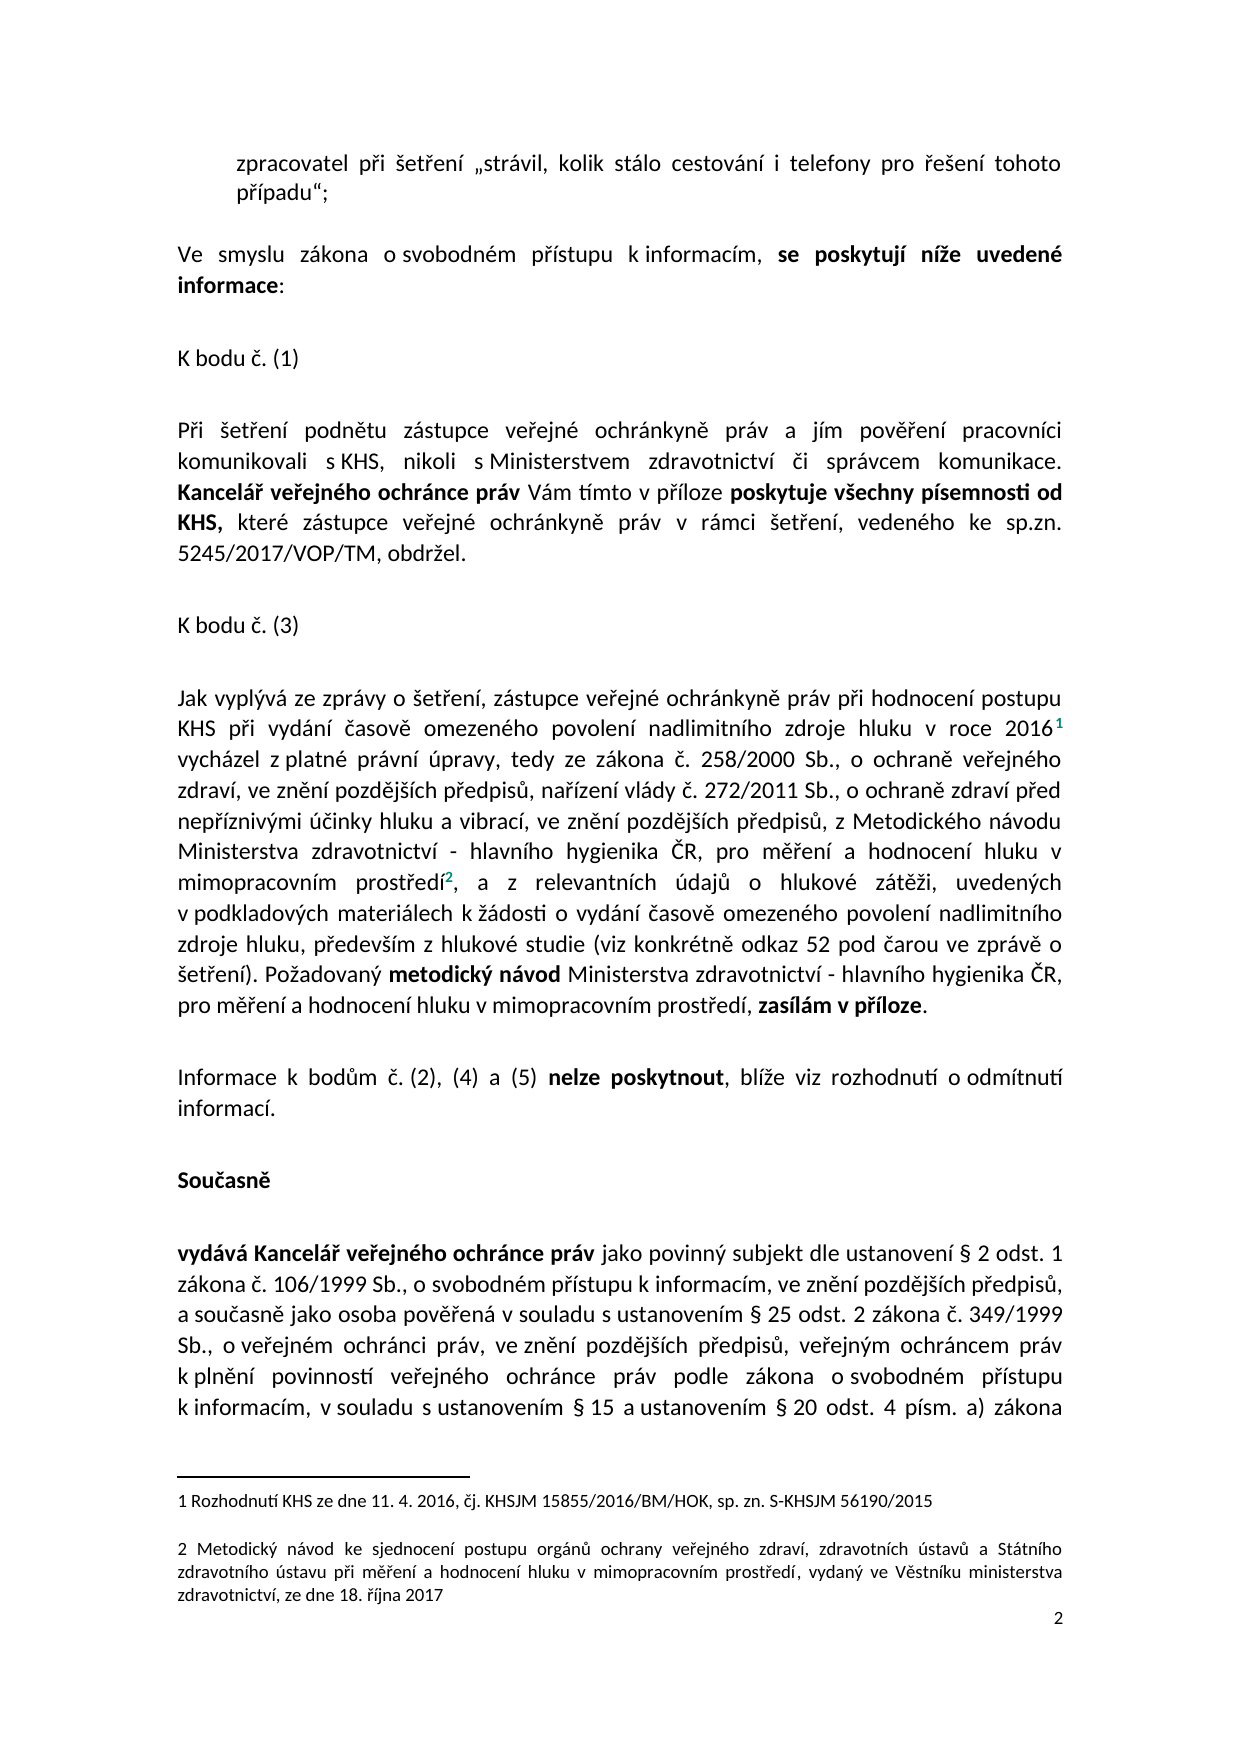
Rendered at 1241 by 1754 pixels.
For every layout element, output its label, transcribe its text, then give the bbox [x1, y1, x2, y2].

text Rozhodnutí KHS ze dne 11. 4. 2016, čj. KHSJM 15855/2016/BM/HOK, sp. zn. S-KHSJM 56190/2015 [177, 1489, 1063, 1512]
list zpracovatel při šetření „strávil, kolik stálo cestování i telefony pro řešení tohoto případu“; [177, 148, 1063, 206]
text Metodický návod ke sjednocení postupu orgánů ochrany veřejného zdraví, zdravotních ústavů a Státního zdravotního ústavu při měření a hodnocení hluku v mimopracovním prostředí, vydaný ve Věstníku ministerstva zdravotnictví, ze dne 18. října 2017 [177, 1537, 1063, 1606]
text Jak vyplývá ze zprávy o šetření, zástupce veřejné ochránkyně práv při hodnocení postupu KHS při vydání časově omezeného povolení nadlimitního zdroje hluku v roce 2016 vycházel z platné právní úpravy, tedy ze zákona č. 258/2000 Sb., o ochraně veřejného zdraví, ve znění pozdějších předpisů, nařízení vlády č. 272/2011 Sb., o ochraně zdraví před nepříznivými účinky hluku a vibrací, ve znění pozdějších předpisů, z Metodického návodu Ministerstva zdravotnictví - hlavního hygienika ČR, pro měření a hodnocení hluku v mimopracovním prostředí, a z relevantních údajů o hlukové zátěži, uvedených v podkladových materiálech k žádosti o vydání časově omezeného povolení nadlimitního zdroje hluku, především z hlukové studie (viz konkrétně odkaz 52 pod čarou ve zprávě o šetření). Požadovaný metodický návod Ministerstva zdravotnictví - hlavního hygienika ČR, pro měření a hodnocení hluku v mimopracovním prostředí, zasílám v příloze. [177, 683, 1063, 1019]
text K bodu č. (1) [177, 343, 1063, 372]
text vydává Kancelář veřejného ochránce práv jako povinný subjekt dle ustanovení § 2 odst. 1 zákona č. 106/1999 Sb., o svobodném přístupu k informacím, ve znění pozdějších předpisů, a současně jako osoba pověřená v souladu s ustanovením § 25 odst. 2 zákona č. 349/1999 Sb., o veřejném ochránci práv, ve znění pozdějších předpisů, veřejným ochráncem práv k plnění povinností veřejného ochránce práv podle zákona o svobodném přístupu k informacím, v souladu s ustanovením § 15 a ustanovením § 20 odst. 4 písm. a) zákona [177, 1238, 1063, 1421]
text Ve smyslu zákona o svobodném přístupu k informacím, se poskytují níže uvedené informace: [177, 239, 1063, 299]
text Současně [177, 1166, 1063, 1195]
text K bodu č. (3) [177, 610, 1063, 640]
text Při šetření podnětu zástupce veřejné ochránkyně práv a jím pověření pracovníci komunikovali s KHS, nikoli s Ministerstvem zdravotnictví či správcem komunikace. Kancelář veřejného ochránce práv Vám tímto v příloze poskytuje všechny písemnosti od KHS, které zástupce veřejné ochránkyně práv v rámci šetření, vedeného ke sp.zn. 5245/2017/VOP/TM, obdržel. [177, 415, 1063, 567]
text Informace k bodům č. (2), (4) a (5) nelze poskytnout, blíže viz rozhodnutí o odmítnutí informací. [177, 1062, 1063, 1122]
